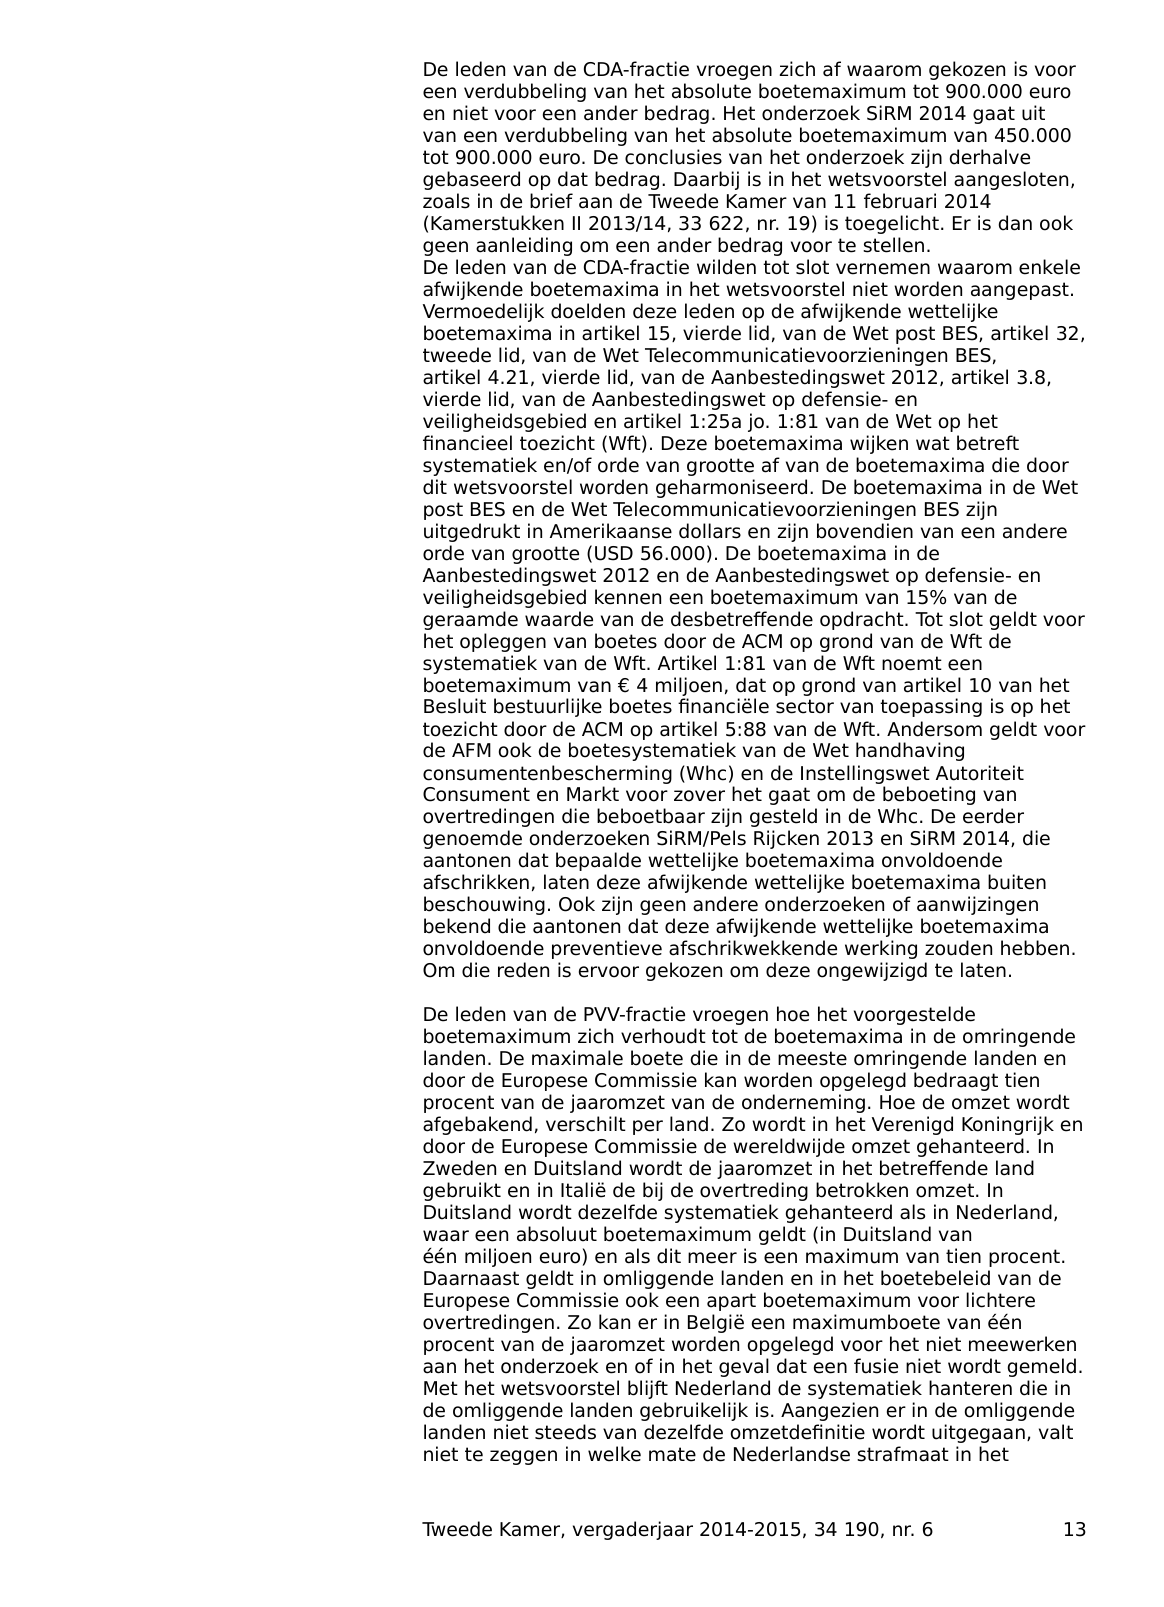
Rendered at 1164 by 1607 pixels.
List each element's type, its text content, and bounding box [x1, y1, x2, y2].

text De leden van de CDA-fractie wilden tot slot vernemen waarom enkele afwijkende boetemaxima in het wetsvoorstel niet worden aangepast. Vermoedelijk doelden deze leden op de afwijkende wettelijke boetemaxima in artikel 15, vierde lid, van de Wet post BES, artikel 32, tweede lid, van de Wet Telecommunicatievoorzieningen BES, artikel 4.21, vierde lid, van de Aanbestedingswet 2012, artikel 3.8, vierde lid, van de Aanbestedingswet op defensie- en veiligheidsgebied en artikel 1:25a jo. 1:81 van de Wet op het financieel toezicht (Wft). Deze boetemaxima wijken wat betreft systematiek en/of orde van grootte af van de boetemaxima die door dit wetsvoorstel worden geharmoniseerd. De boetemaxima in de Wet post BES en de Wet Telecommunicatievoorzieningen BES zijn uitgedrukt in Amerikaanse dollars en zijn bovendien van een andere orde van grootte (USD 56.000). De boetemaxima in de Aanbestedingswet 2012 en de Aanbestedingswet op defensie- en veiligheidsgebied kennen een boetemaximum van 15% van de geraamde waarde van de desbetreffende opdracht. Tot slot geldt voor het opleggen van boetes door de ACM op grond van de Wft de systematiek van de Wft. Artikel 1:81 van de Wft noemt een boetemaximum van € 4 miljoen, dat op grond van artikel 10 van het Besluit bestuurlijke boetes financiële sector van toepassing is op het toezicht door de ACM op artikel 5:88 van de Wft. Andersom geldt voor de AFM ook de boetesystematiek van de Wet handhaving consumentenbescherming (Whc) en de Instellingswet Autoriteit Consument en Markt voor zover het gaat om de beboeting van overtredingen die beboetbaar zijn gesteld in de Whc. De eerder genoemde onderzoeken SiRM/Pels Rijcken 2013 en SiRM 2014, die aantonen dat bepaalde wettelijke boetemaxima onvoldoende afschrikken, laten deze afwijkende wettelijke boetemaxima buiten beschouwing. Ook zijn geen andere onderzoeken of aanwijzingen bekend die aantonen dat deze afwijkende wettelijke boetemaxima onvoldoende preventieve afschrikwekkende werking zouden hebben. Om die reden is ervoor gekozen om deze ongewijzigd te laten. [422, 257, 1087, 982]
text De leden van de PVV-fractie vroegen hoe het voorgestelde boetemaximum zich verhoudt tot de boetemaxima in de omringende landen. De maximale boete die in de meeste omringende landen en door de Europese Commissie kan worden opgelegd bedraagt tien procent van de jaaromzet van de onderneming. Hoe de omzet wordt afgebakend, verschilt per land. Zo wordt in het Verenigd Koningrijk en door de Europese Commissie de wereldwijde omzet gehanteerd. In Zweden en Duitsland wordt de jaaromzet in het betreffende land gebruikt en in Italië de bij de overtreding betrokken omzet. In Duitsland wordt dezelfde systematiek gehanteerd als in Nederland, waar een absoluut boetemaximum geldt (in Duitsland van één miljoen euro) en als dit meer is een maximum van tien procent. Daarnaast geldt in omliggende landen en in het boetebeleid van de Europese Commissie ook een apart boetemaximum voor lichtere overtredingen. Zo kan er in België een maximumboete van één procent van de jaaromzet worden opgelegd voor het niet meewerken aan het onderzoek en of in het geval dat een fusie niet wordt gemeld. Met het wetsvoorstel blijft Nederland de systematiek hanteren die in de omliggende landen gebruikelijk is. Aangezien er in de omliggende landen niet steeds van dezelfde omzetdefinitie wordt uitgegaan, valt niet te zeggen in welke mate de Nederlandse strafmaat in het [422, 1004, 1087, 1466]
text De leden van de CDA-fractie vroegen zich af waarom gekozen is voor een verdubbeling van het absolute boetemaximum tot 900.000 euro en niet voor een ander bedrag. Het onderzoek SiRM 2014 gaat uit van een verdubbeling van het absolute boetemaximum van 450.000 tot 900.000 euro. De conclusies van het onderzoek zijn derhalve gebaseerd op dat bedrag. Daarbij is in het wetsvoorstel aangesloten, zoals in de brief aan de Tweede Kamer van 11 februari 2014 (Kamerstukken II 2013/14, 33 622, nr. 19) is toegelicht. Er is dan ook geen aanleiding om een ander bedrag voor te stellen. [422, 59, 1087, 257]
